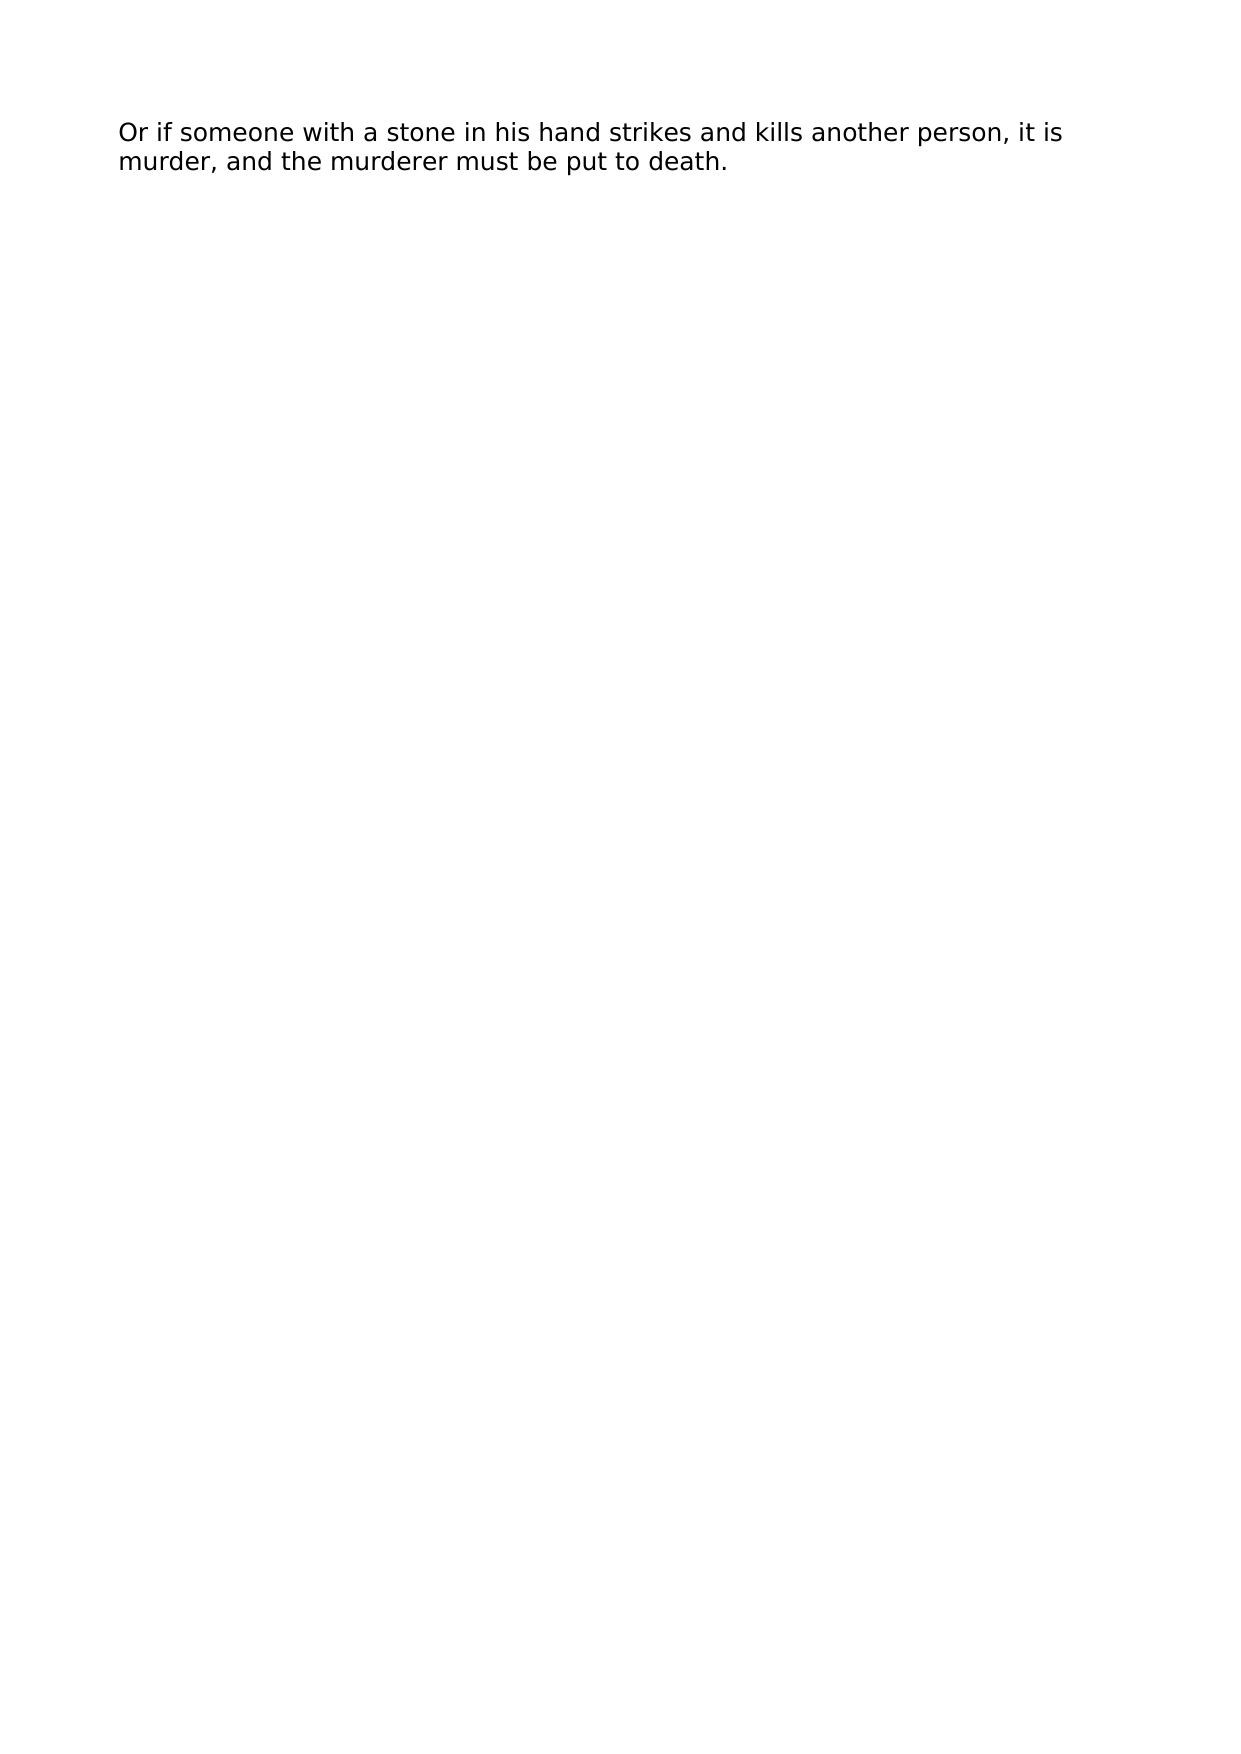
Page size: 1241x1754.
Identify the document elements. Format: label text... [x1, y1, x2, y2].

text Or if someone with a stone in his hand strikes and kills another person, it is murder, and the murderer must be put to death. [118, 118, 1122, 176]
